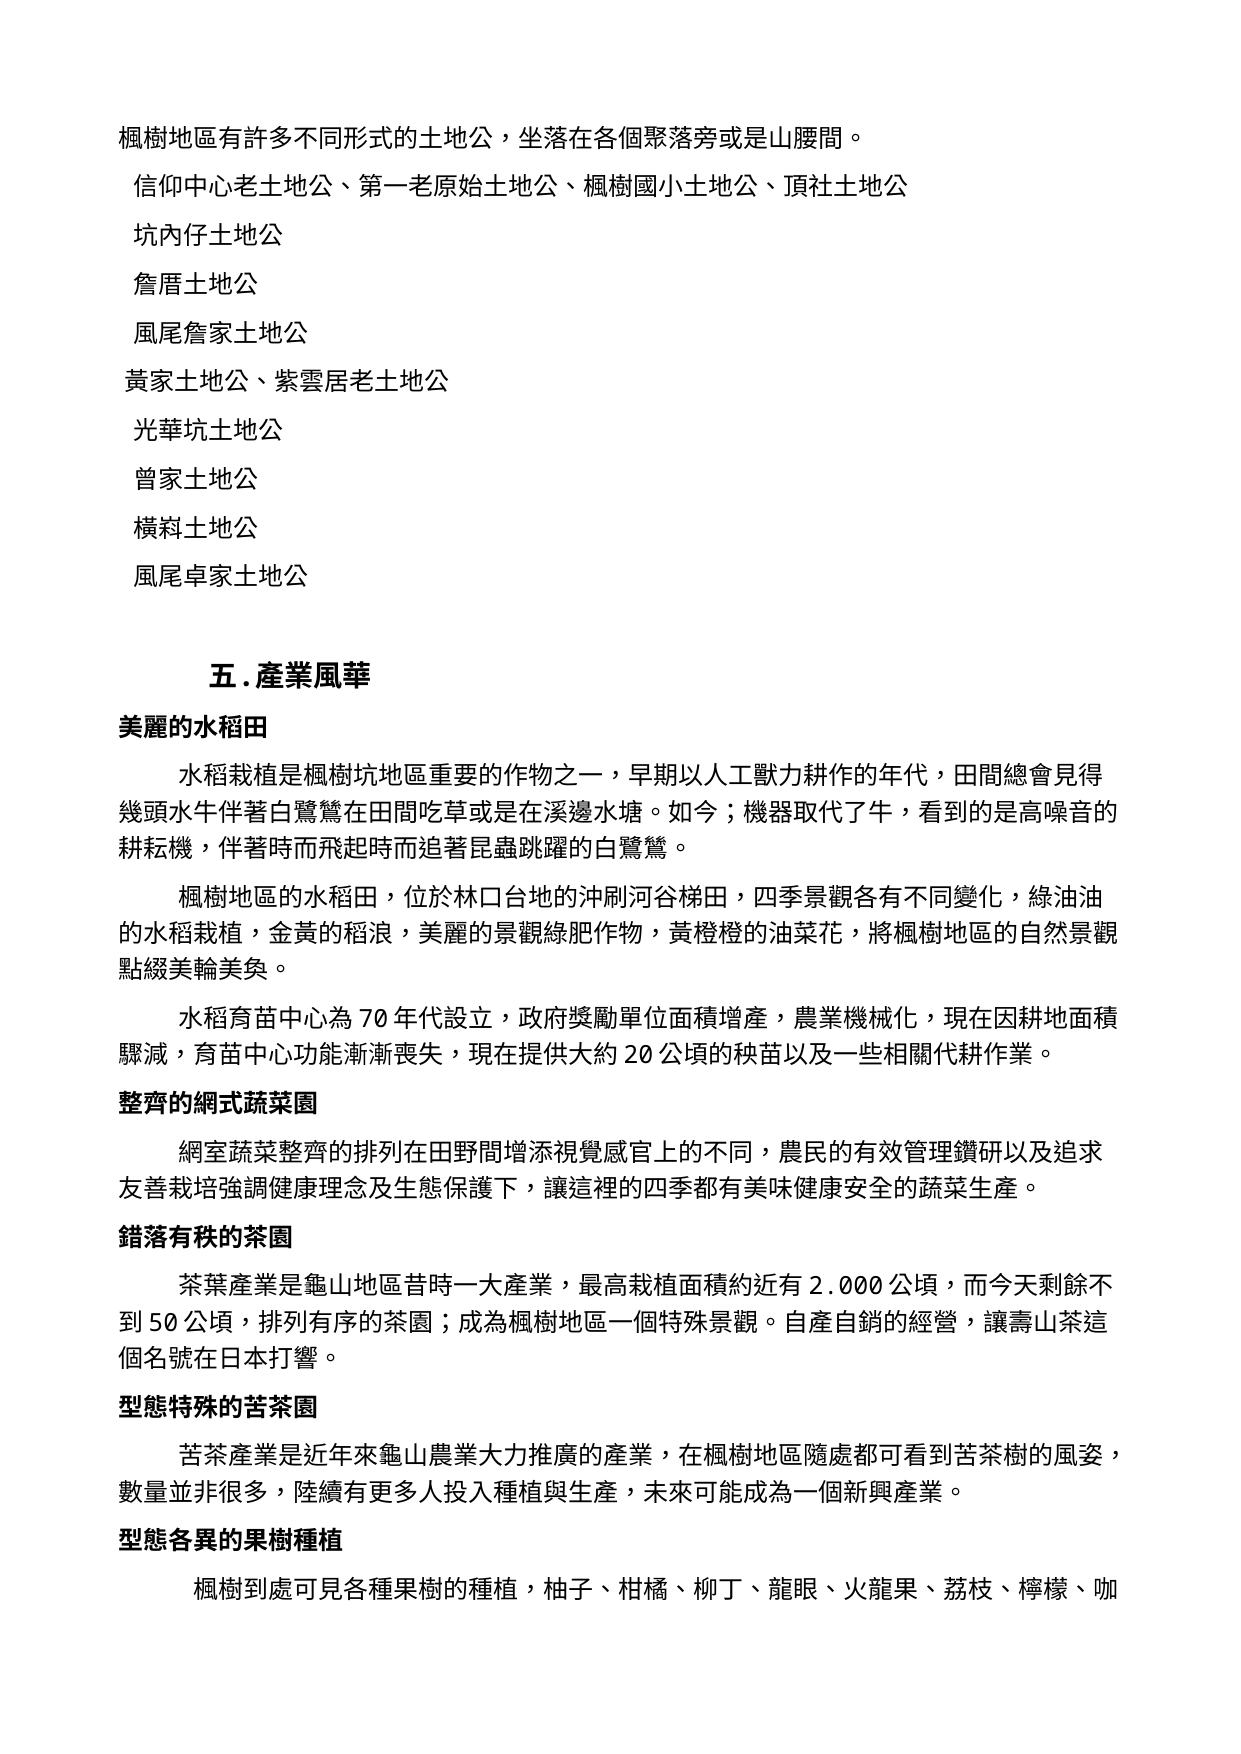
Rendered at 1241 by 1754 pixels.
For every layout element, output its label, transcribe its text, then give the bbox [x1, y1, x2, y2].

text 美麗的水稻田 [118, 707, 1122, 743]
text 曾家土地公 [118, 459, 1122, 496]
text 黃家土地公、紫雲居老土地公 [118, 362, 1122, 398]
text 坑內仔土地公 [118, 216, 1122, 252]
text 信仰中心老土地公、第一老原始土地公、楓樹國小土地公、頂社土地公 [118, 167, 1122, 203]
text 苦茶產業是近年來龜山農業大力推廣的產業，在楓樹地區隨處都可看到苦茶樹的風姿，數量並非很多，陸續有更多人投入種植與生產，未來可能成為一個新興產業。 [118, 1436, 1122, 1508]
text 風尾卓家土地公 [118, 557, 1122, 593]
text 楓樹地區的水稻田，位於林口台地的沖刷河谷梯田，四季景觀各有不同變化，綠油油的水稻栽植，金黃的稻浪，美麗的景觀綠肥作物，黃橙橙的油菜花，將楓樹地區的自然景觀點綴美輪美奐。 [118, 877, 1122, 986]
text 水稻栽植是楓樹坑地區重要的作物之一，早期以人工獸力耕作的年代，田間總會見得幾頭水牛伴著白鷺鷥在田間吃草或是在溪邊水塘。如今；機器取代了牛，看到的是高噪音的耕耘機，伴著時而飛起時而追著昆蟲跳躍的白鷺鷥。 [118, 756, 1122, 864]
text 網室蔬菜整齊的排列在田野間增添視覺感官上的不同，農民的有效管理鑽研以及追求友善栽培強調健康理念及生態保護下，讓這裡的四季都有美味健康安全的蔬菜生產。 [118, 1132, 1122, 1204]
text 橫嵙土地公 [118, 508, 1122, 544]
text 錯落有秩的茶園 [118, 1217, 1122, 1253]
text 楓樹地區有許多不同形式的土地公，坐落在各個聚落旁或是山腰間。 [118, 118, 1122, 154]
text 風尾詹家土地公 [118, 313, 1122, 349]
text 水稻育苗中心為70年代設立，政府獎勵單位面積增產，農業機械化，現在因耕地面積驟減，育苗中心功能漸漸喪失，現在提供大約20公頃的秧苗以及一些相關代耕作業。 [118, 998, 1122, 1071]
text 整齊的網式蔬菜園 [118, 1083, 1122, 1119]
text 型態各異的果樹種植 [118, 1521, 1122, 1557]
text 光華坑土地公 [118, 411, 1122, 447]
text 五.產業風華 [118, 652, 1122, 694]
text 詹厝土地公 [118, 264, 1122, 301]
text 型態特殊的苦茶園 [118, 1387, 1122, 1423]
text 楓樹到處可見各種果樹的種植，柚子、柑橘、柳丁、龍眼、火龍果、荔枝、檸檬、咖 [118, 1569, 1122, 1606]
text 茶葉產業是龜山地區昔時一大產業，最高栽植面積約近有2.000公頃，而今天剩餘不到50公頃，排列有序的茶園；成為楓樹地區一個特殊景觀。自產自銷的經營，讓壽山茶這個名號在日本打響。 [118, 1266, 1122, 1374]
